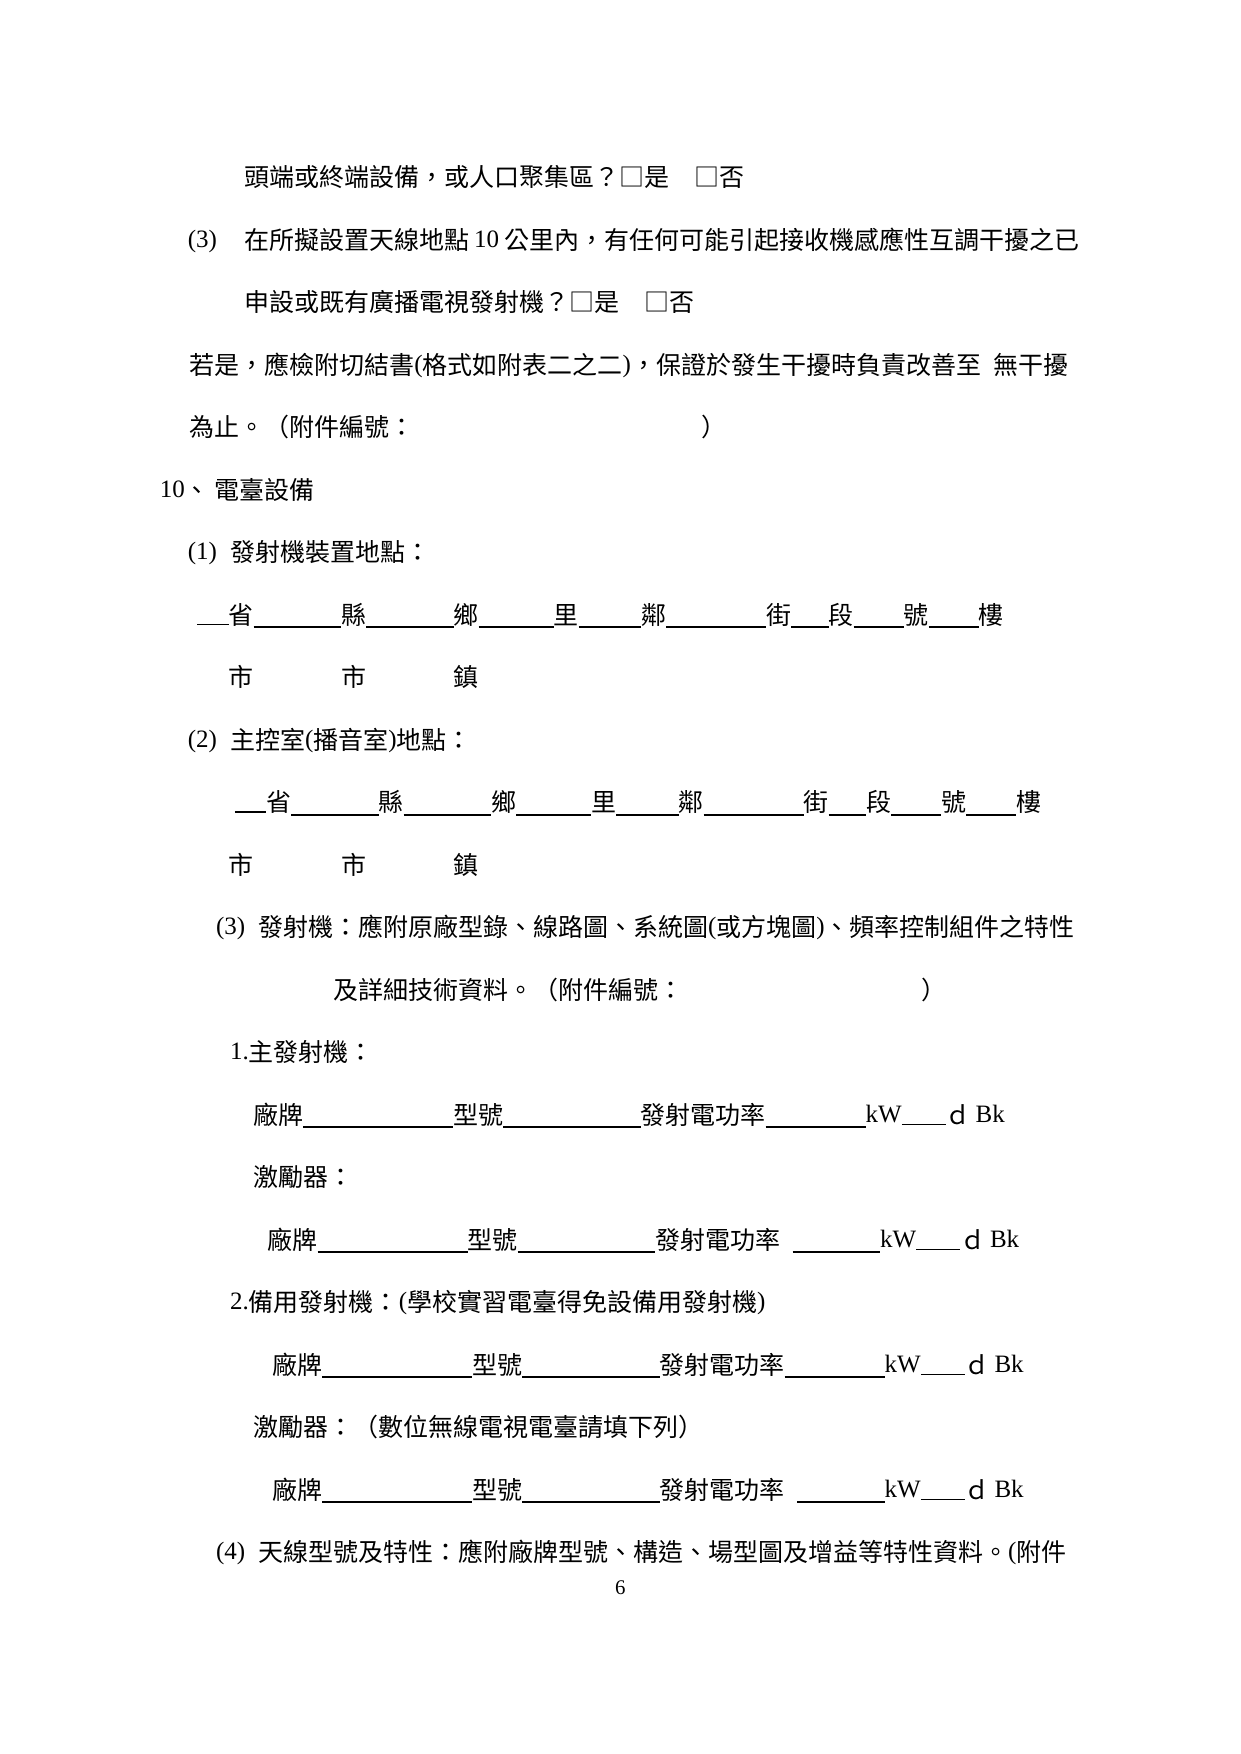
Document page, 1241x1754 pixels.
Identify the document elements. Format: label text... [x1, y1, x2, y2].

text 廠牌 型號 發射電功率 kW ｄBk [240, 1322, 1081, 1384]
text 廠牌 型號 發射電功率 kW ｄBk [188, 1447, 1081, 1509]
text 市 市 鎮 [159, 634, 1081, 697]
list 主發射機： [230, 1009, 1081, 1072]
text 廠牌 型號 發射電功率 kW ｄBk [240, 1072, 1081, 1134]
text 若是，應檢附切結書(格式如附表二之二)，保證於發生干擾時負責改善至 無干擾為止。（附件編號： ） [189, 322, 1081, 447]
text 激勵器： [240, 1134, 1081, 1197]
list 主控室(播音室)地點： [188, 697, 1081, 759]
list 天線型號及特性：應附廠牌型號、構造、場型圖及增益等特性資料。(附件 [216, 1509, 1081, 1572]
list 頭端或終端設備，或人口聚集區？□是 □否 [188, 134, 1081, 197]
text 省 縣 鄉 里 鄰 街 段 號 樓 [159, 759, 1081, 822]
list 發射機裝置地點： [188, 509, 1081, 572]
list 發射機：應附原廠型錄、線路圖、系統圖(或方塊圖)、頻率控制組件之特性及詳細技術資料。（附件編號： ） [216, 884, 1081, 1009]
list 備用發射機：(學校實習電臺得免設備用發射機) [230, 1259, 1081, 1322]
text 廠牌 型號 發射電功率 kW ｄBk [267, 1197, 1081, 1259]
list 電臺設備 [159, 447, 1081, 509]
list 在所擬設置天線地點10公里內，有任何可能引起接收機感應性互調干擾之已申設或既有廣播電視發射機？□是 □否 [188, 197, 1081, 322]
text 市 市 鎮 [159, 822, 1081, 884]
text 激勵器：（數位無線電視電臺請填下列） [240, 1384, 1081, 1447]
text 省 縣 鄉 里 鄰 街 段 號 樓 [159, 572, 1081, 634]
